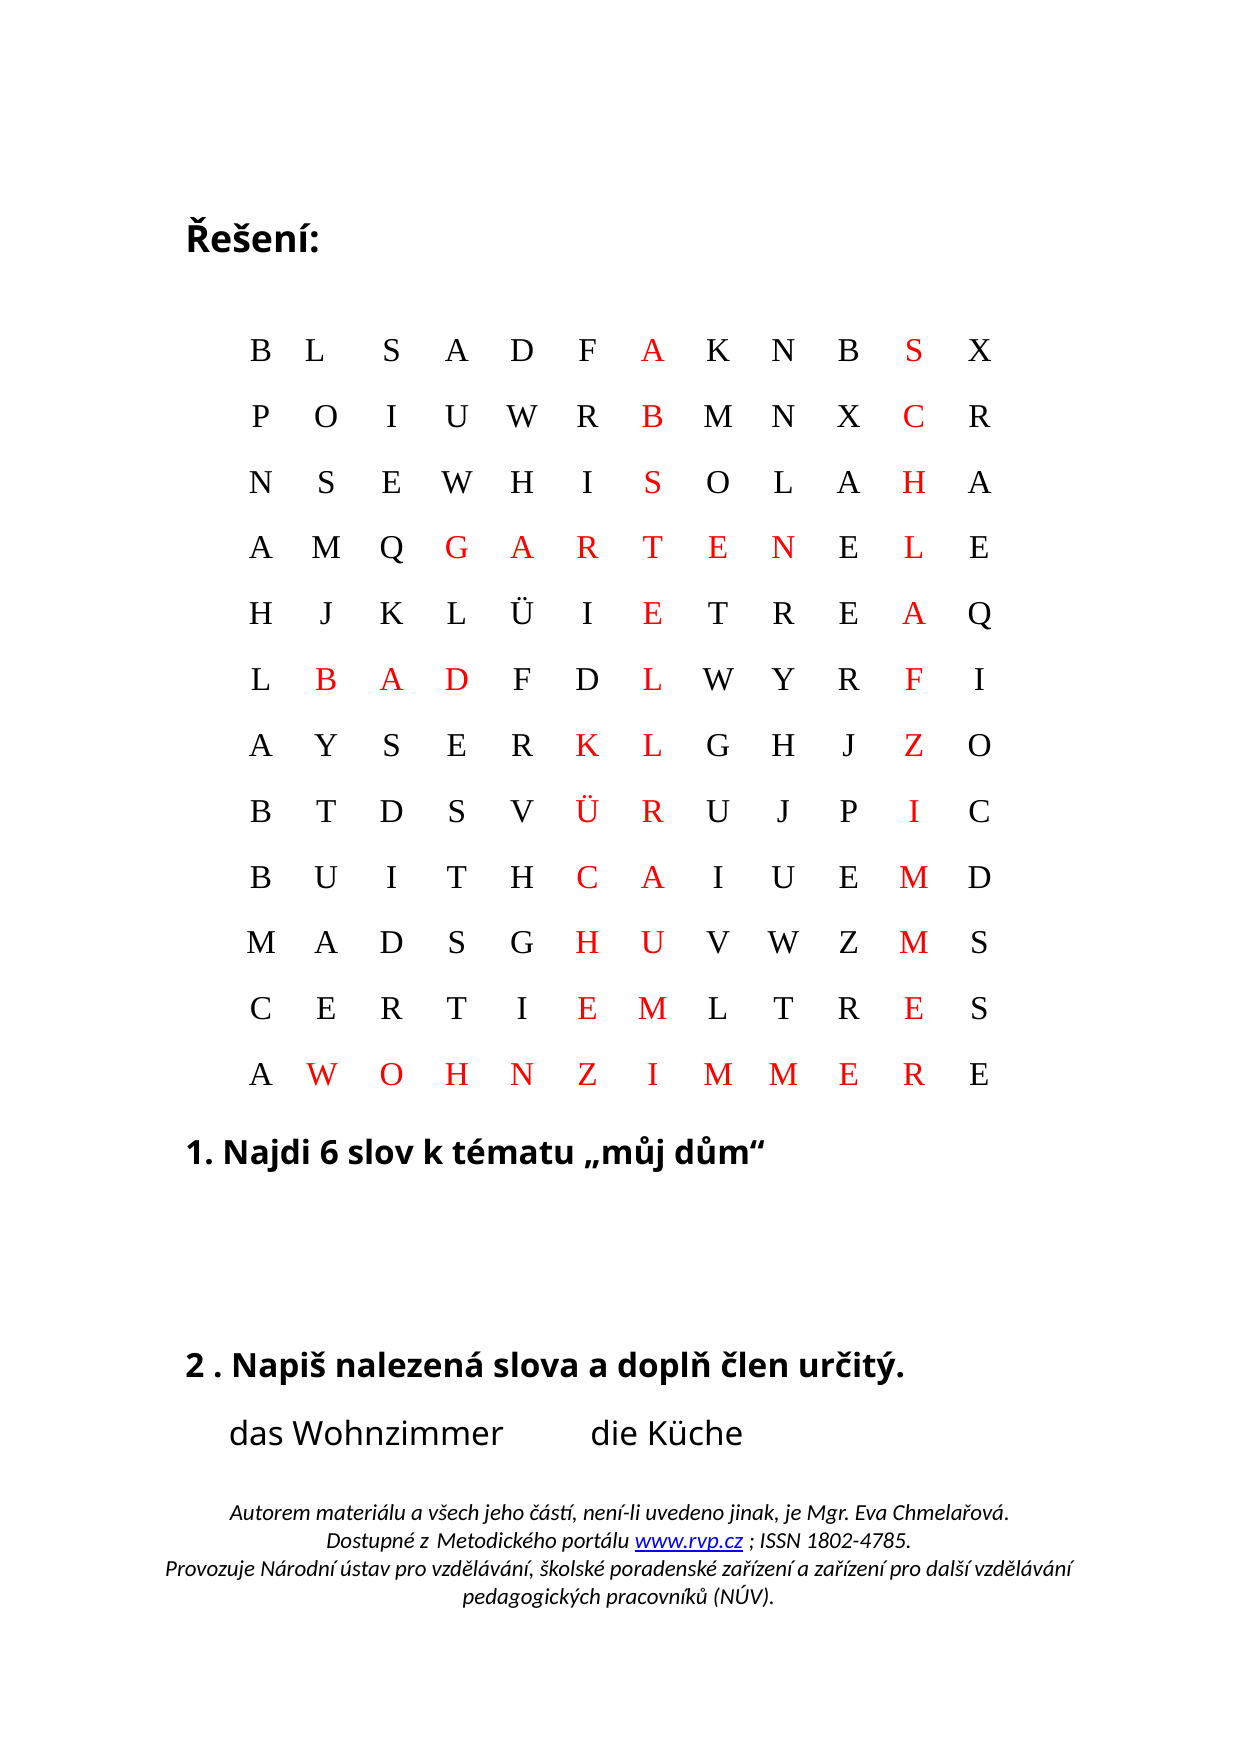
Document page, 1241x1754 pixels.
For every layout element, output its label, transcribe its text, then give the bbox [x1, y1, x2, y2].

table_cell B [228, 777, 293, 843]
table_cell A [881, 580, 946, 646]
table_cell I [620, 1041, 685, 1106]
table_cell L [881, 514, 946, 580]
table_cell Q [359, 514, 424, 580]
table_cell Ü [555, 777, 620, 843]
table_cell H [751, 711, 816, 777]
table_cell T [293, 777, 359, 843]
table_cell I [685, 843, 751, 909]
table_cell Y [751, 646, 816, 711]
table_cell E [816, 514, 881, 580]
text das Wohnzimmer die Küche [185, 1410, 1092, 1456]
text 1. Najdi 6 slov k tématu „můj dům“ [185, 289, 1092, 1174]
table_cell M [620, 975, 685, 1041]
table_cell S [359, 711, 424, 777]
table_cell F [489, 646, 554, 711]
table_cell P [228, 382, 293, 448]
table_cell F [881, 646, 946, 711]
table_cell I [555, 448, 620, 514]
table_cell U [685, 777, 751, 843]
table_cell W [293, 1041, 359, 1106]
table_cell E [881, 975, 946, 1041]
table_cell W [424, 448, 489, 514]
table_cell T [685, 580, 751, 646]
table_cell M [751, 1041, 816, 1106]
table_cell Y [293, 711, 359, 777]
table_cell W [489, 382, 554, 448]
table_cell I [881, 777, 946, 843]
table_cell M [228, 909, 293, 975]
table_header A [424, 316, 489, 382]
table_cell Z [881, 711, 946, 777]
table_cell E [685, 514, 751, 580]
table_cell E [293, 975, 359, 1041]
table_cell B [293, 646, 359, 711]
table_cell T [751, 975, 816, 1041]
table_cell E [946, 1041, 1012, 1106]
table_cell N [489, 1041, 554, 1106]
table_cell Q [946, 580, 1012, 646]
table_cell M [881, 909, 946, 975]
table_cell I [946, 646, 1012, 711]
table_cell S [620, 448, 685, 514]
table_cell J [293, 580, 359, 646]
table_cell L [228, 646, 293, 711]
table_cell S [946, 909, 1012, 975]
table_cell M [685, 1041, 751, 1106]
table_header F [555, 316, 620, 382]
table_cell D [555, 646, 620, 711]
table_cell O [685, 448, 751, 514]
table_cell B [228, 843, 293, 909]
table_cell R [946, 382, 1012, 448]
table_cell R [816, 646, 881, 711]
table_cell R [816, 975, 881, 1041]
table_cell I [359, 843, 424, 909]
table_cell U [751, 843, 816, 909]
table_cell A [293, 909, 359, 975]
table_cell Z [816, 909, 881, 975]
table_cell G [424, 514, 489, 580]
table_cell V [489, 777, 554, 843]
table_cell X [816, 382, 881, 448]
table_cell R [555, 514, 620, 580]
table_cell R [359, 975, 424, 1041]
table_cell I [555, 580, 620, 646]
table_cell E [555, 975, 620, 1041]
table_cell J [751, 777, 816, 843]
table_cell N [751, 382, 816, 448]
table_cell M [881, 843, 946, 909]
table_cell R [555, 382, 620, 448]
table_cell S [946, 975, 1012, 1041]
table_cell M [685, 382, 751, 448]
table_cell D [946, 843, 1012, 909]
table_cell M [293, 514, 359, 580]
table_cell E [946, 514, 1012, 580]
table_header L [293, 316, 359, 382]
table_cell T [424, 975, 489, 1041]
table_cell T [620, 514, 685, 580]
table_cell R [751, 580, 816, 646]
table_header K [685, 316, 751, 382]
table_cell L [424, 580, 489, 646]
table_cell E [424, 711, 489, 777]
table_cell H [228, 580, 293, 646]
table_cell S [293, 448, 359, 514]
table_cell I [489, 975, 554, 1041]
table_cell U [620, 909, 685, 975]
table_cell U [424, 382, 489, 448]
table_header B [816, 316, 881, 382]
table_cell O [946, 711, 1012, 777]
table_cell P [816, 777, 881, 843]
table_cell J [816, 711, 881, 777]
table_header X [946, 316, 1012, 382]
table_cell A [228, 1041, 293, 1106]
table_cell D [424, 646, 489, 711]
table_cell L [620, 646, 685, 711]
table_cell A [228, 711, 293, 777]
table_cell E [816, 580, 881, 646]
table_cell Z [555, 1041, 620, 1106]
table_cell O [293, 382, 359, 448]
table_cell H [424, 1041, 489, 1106]
table_cell E [620, 580, 685, 646]
table_cell D [359, 909, 424, 975]
text Řešení: [185, 212, 1092, 263]
table_cell I [359, 382, 424, 448]
table_cell R [881, 1041, 946, 1106]
table_cell A [816, 448, 881, 514]
table_cell K [359, 580, 424, 646]
table_cell G [489, 909, 554, 975]
table_header D [489, 316, 554, 382]
table_cell N [228, 448, 293, 514]
table_cell A [359, 646, 424, 711]
table_cell Ü [489, 580, 554, 646]
table_header S [359, 316, 424, 382]
table_cell E [816, 843, 881, 909]
text 2 . Napiš nalezená slova a doplň člen určitý. [185, 1342, 1092, 1387]
table_cell N [751, 514, 816, 580]
table_cell A [946, 448, 1012, 514]
table_cell H [881, 448, 946, 514]
table_header B [228, 316, 293, 382]
table_cell L [685, 975, 751, 1041]
table_header S [881, 316, 946, 382]
table_cell W [751, 909, 816, 975]
table_cell L [751, 448, 816, 514]
table_cell R [620, 777, 685, 843]
table_cell H [489, 448, 554, 514]
table_cell R [489, 711, 554, 777]
table_cell C [946, 777, 1012, 843]
table_cell H [489, 843, 554, 909]
table_cell H [555, 909, 620, 975]
table_cell A [620, 843, 685, 909]
table_cell L [620, 711, 685, 777]
table_cell A [228, 514, 293, 580]
table_header A [620, 316, 685, 382]
table_cell D [359, 777, 424, 843]
table_cell U [293, 843, 359, 909]
table_cell C [555, 843, 620, 909]
table_cell K [555, 711, 620, 777]
table_cell B [620, 382, 685, 448]
table_cell W [685, 646, 751, 711]
table_cell S [424, 909, 489, 975]
table_cell A [489, 514, 554, 580]
table_cell T [424, 843, 489, 909]
table_cell C [881, 382, 946, 448]
table_cell S [424, 777, 489, 843]
table_header N [751, 316, 816, 382]
table_cell O [359, 1041, 424, 1106]
table_cell G [685, 711, 751, 777]
table_cell V [685, 909, 751, 975]
table_cell E [359, 448, 424, 514]
table_cell E [816, 1041, 881, 1106]
table_cell C [228, 975, 293, 1041]
